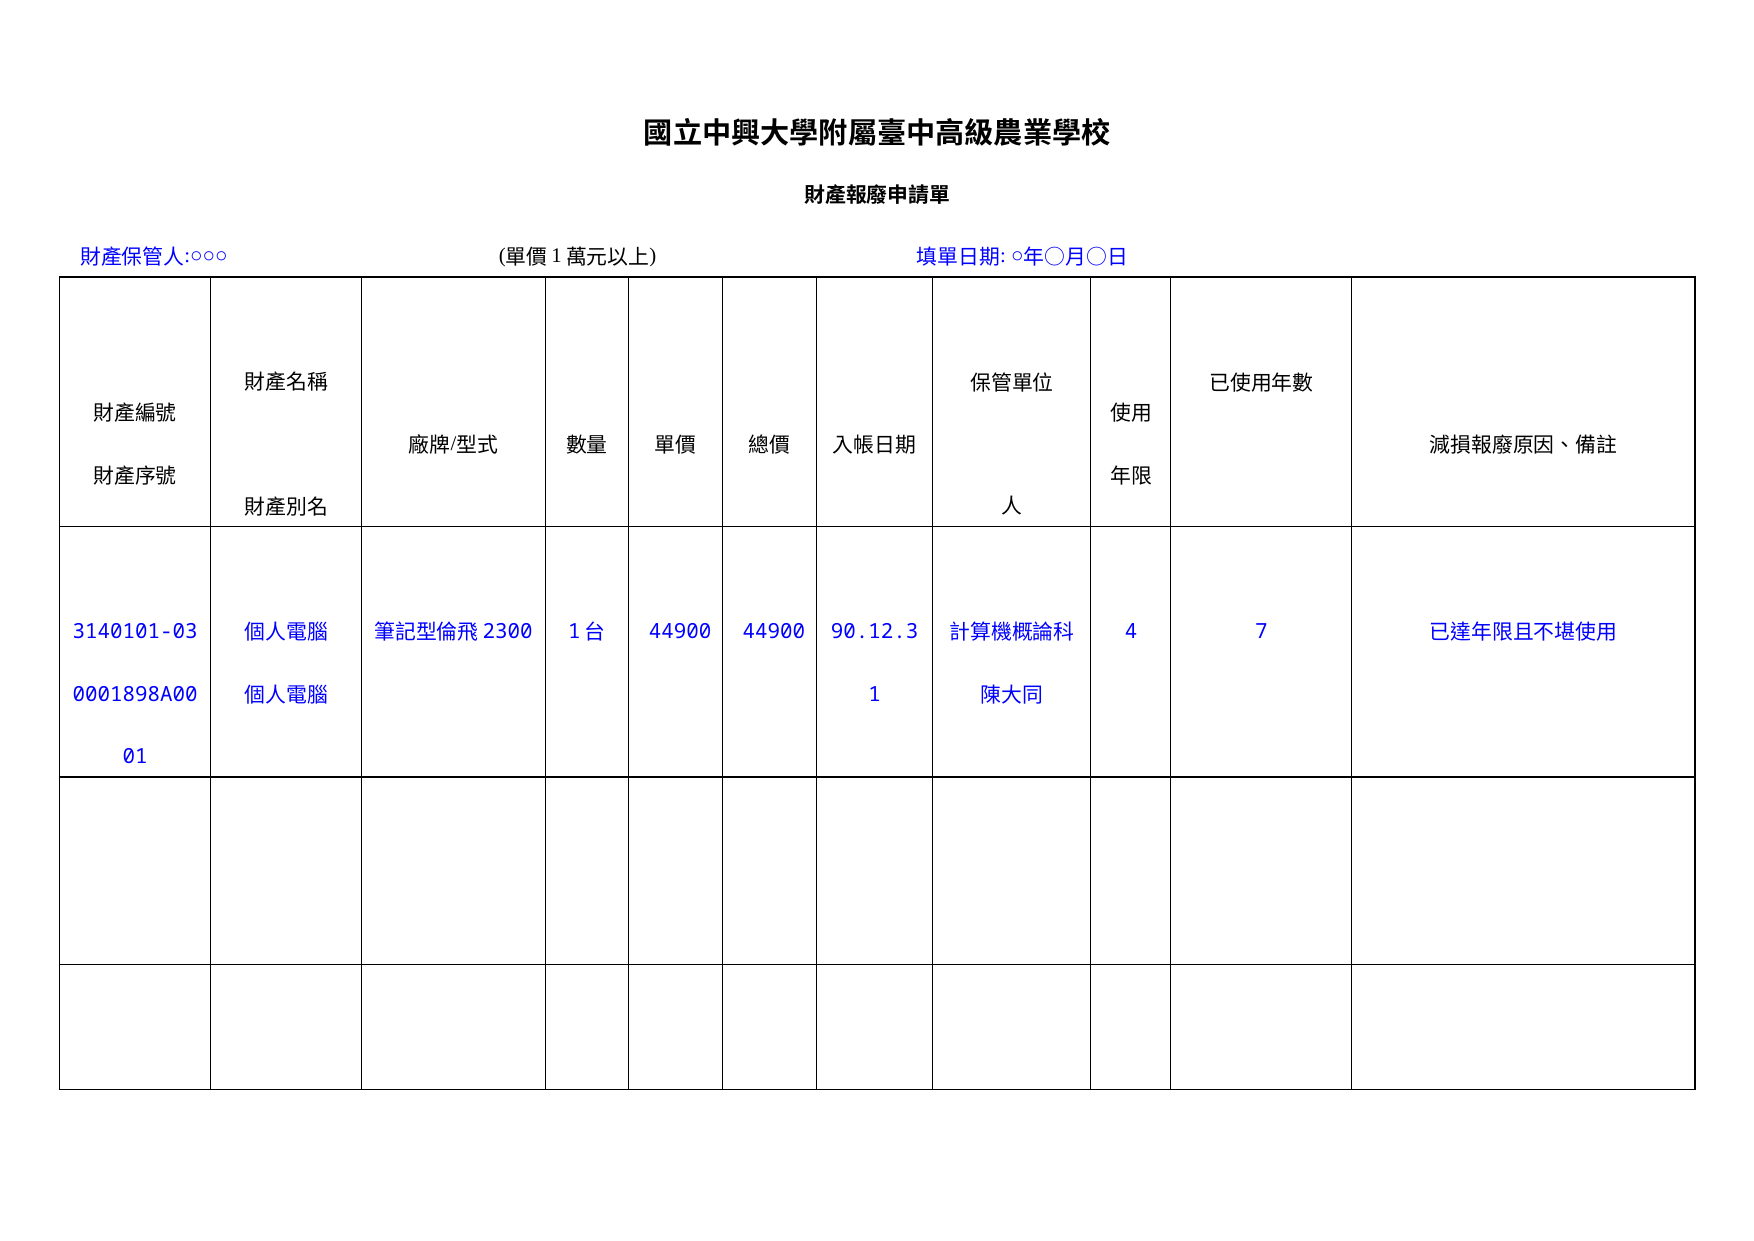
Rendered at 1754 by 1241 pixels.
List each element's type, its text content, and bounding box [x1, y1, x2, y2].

table_cell [1171, 965, 1351, 1089]
table_cell [1352, 965, 1694, 1089]
table_cell [60, 778, 210, 964]
table_cell 4 [1091, 527, 1170, 776]
table_cell [817, 778, 932, 964]
table_cell [1091, 965, 1170, 1089]
table_cell [362, 965, 545, 1089]
table_cell [933, 965, 1090, 1089]
table_header 財產編號 財產序號 [60, 278, 210, 526]
table_header 總價 [723, 278, 816, 526]
table_header 保管單位 人 [933, 278, 1090, 526]
table_header 財產名稱 財產別名 [211, 278, 361, 526]
table_header 減損報廢原因、備註 [1352, 278, 1694, 526]
table_cell [211, 965, 361, 1089]
table_cell [60, 965, 210, 1089]
table_cell [1352, 778, 1694, 964]
text 國立中興大學附屬臺中高級農業學校 [59, 89, 1695, 151]
table_cell [933, 778, 1090, 964]
table_cell [546, 778, 628, 964]
table_header 廠牌/型式 [362, 278, 545, 526]
text 財產保管人:○○○ (單價1萬元以上) 填單日期: ○年○月○日 [59, 214, 1695, 276]
table_cell 3140101-03 0001898A0001 [60, 527, 210, 776]
table_cell 44900 [629, 527, 722, 776]
table_header 入帳日期 [817, 278, 932, 526]
table_cell 筆記型倫飛2300 [362, 527, 545, 776]
table_cell 7 [1171, 527, 1351, 776]
table_cell [629, 965, 722, 1089]
table_header 已使用年數 [1171, 278, 1351, 526]
table_cell [817, 965, 932, 1089]
table_cell [362, 778, 545, 964]
table_cell [723, 965, 816, 1089]
table_cell 計算機概論科 陳大同 [933, 527, 1090, 776]
table_cell [1091, 778, 1170, 964]
text 財產報廢申請單 [59, 151, 1695, 214]
table_cell [546, 965, 628, 1089]
table_header 使用年限 [1091, 278, 1170, 526]
table_cell 44900 [723, 527, 816, 776]
table_header 單價 [629, 278, 722, 526]
table_cell 90.12.31 [817, 527, 932, 776]
table_cell 已達年限且不堪使用 [1352, 527, 1694, 776]
table_cell [629, 778, 722, 964]
table_cell 個人電腦 個人電腦 [211, 527, 361, 776]
table_cell [211, 778, 361, 964]
table_header 數量 [546, 278, 628, 526]
table_cell 1台 [546, 527, 628, 776]
table_cell [1171, 778, 1351, 964]
table_cell [723, 778, 816, 964]
